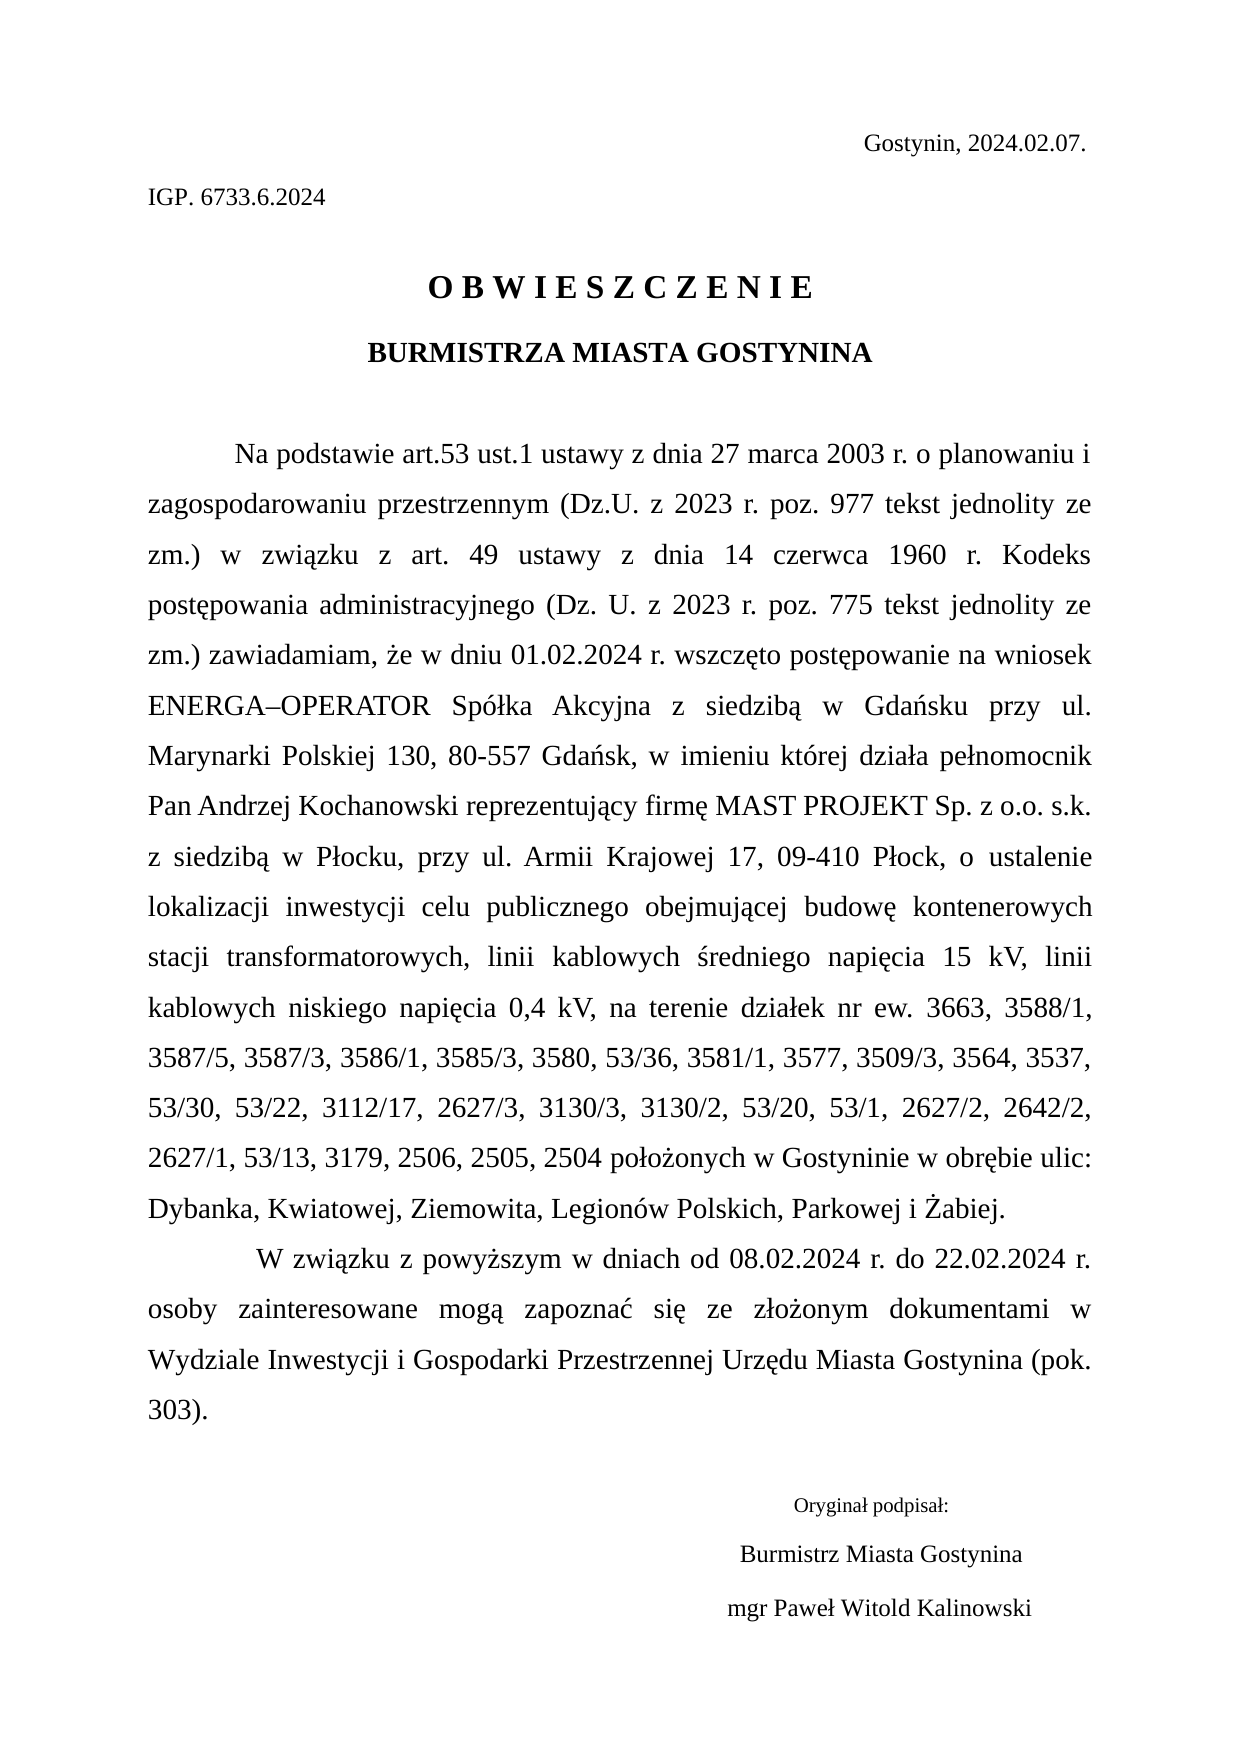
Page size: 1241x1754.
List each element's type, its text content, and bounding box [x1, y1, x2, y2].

text Na podstawie art.53 ust.1 ustawy z dnia 27 marca 2003 r. o planowaniu i zagospodarowaniu przestrzennym (Dz.U. z 2023 r. poz. 977 tekst jednolity ze zm.) w związku z art. 49 ustawy z dnia 14 czerwca 1960 r. Kodeks postępowania administracyjnego (Dz. U. z 2023 r. poz. 775 tekst jednolity ze zm.) zawiadamiam, że w dniu 01.02.2024 r. wszczęto postępowanie na wniosek ENERGA–OPERATOR Spółka Akcyjna z siedzibą w Gdańsku przy ul. Marynarki Polskiej 130, 80-557 Gdańsk, w imieniu której działa pełnomocnik Pan Andrzej Kochanowski reprezentujący firmę MAST PROJEKT Sp. z o.o. s.k. z siedzibą w Płocku, przy ul. Armii Krajowej 17, 09-410 Płock, o ustalenie lokalizacji inwestycji celu publicznego obejmującej budowę kontenerowych stacji transformatorowych, linii kablowych średniego napięcia 15 kV, linii kablowych niskiego napięcia 0,4 kV, na terenie działek nr ew. 3663, 3588/1, 3587/5, 3587/3, 3586/1, 3585/3, 3580, 53/36, 3581/1, 3577, 3509/3, 3564, 3537, 53/30, 53/22, 3112/17, 2627/3, 3130/3, 3130/2, 53/20, 53/1, 2627/2, 2642/2, 2627/1, 53/13, 3179, 2506, 2505, 2504 położonych w Gostyninie w obrębie ulic: Dybanka, Kwiatowej, Ziemowita, Legionów Polskich, Parkowej i Żabiej. [148, 436, 1092, 1224]
text IGP. 6733.6.2024 [148, 182, 1092, 211]
text Oryginał podpisał: [148, 1493, 1092, 1517]
text Gostynin, 2024.02.07. [148, 128, 1092, 157]
text mgr Paweł Witold Kalinowski [148, 1593, 1092, 1622]
text W związku z powyższym w dniach od 08.02.2024 r. do 22.02.2024 r. osoby zainteresowane mogą zapoznać się ze złożonym dokumentami w Wydziale Inwestycji i Gospodarki Przestrzennej Urzędu Miasta Gostynina (pok. 303). [148, 1241, 1092, 1426]
text Burmistrz Miasta Gostynina [148, 1539, 1092, 1568]
text O B W I E S Z C Z E N I E [148, 268, 1092, 306]
text BURMISTRZA MIASTA GOSTYNINA [148, 336, 1092, 369]
